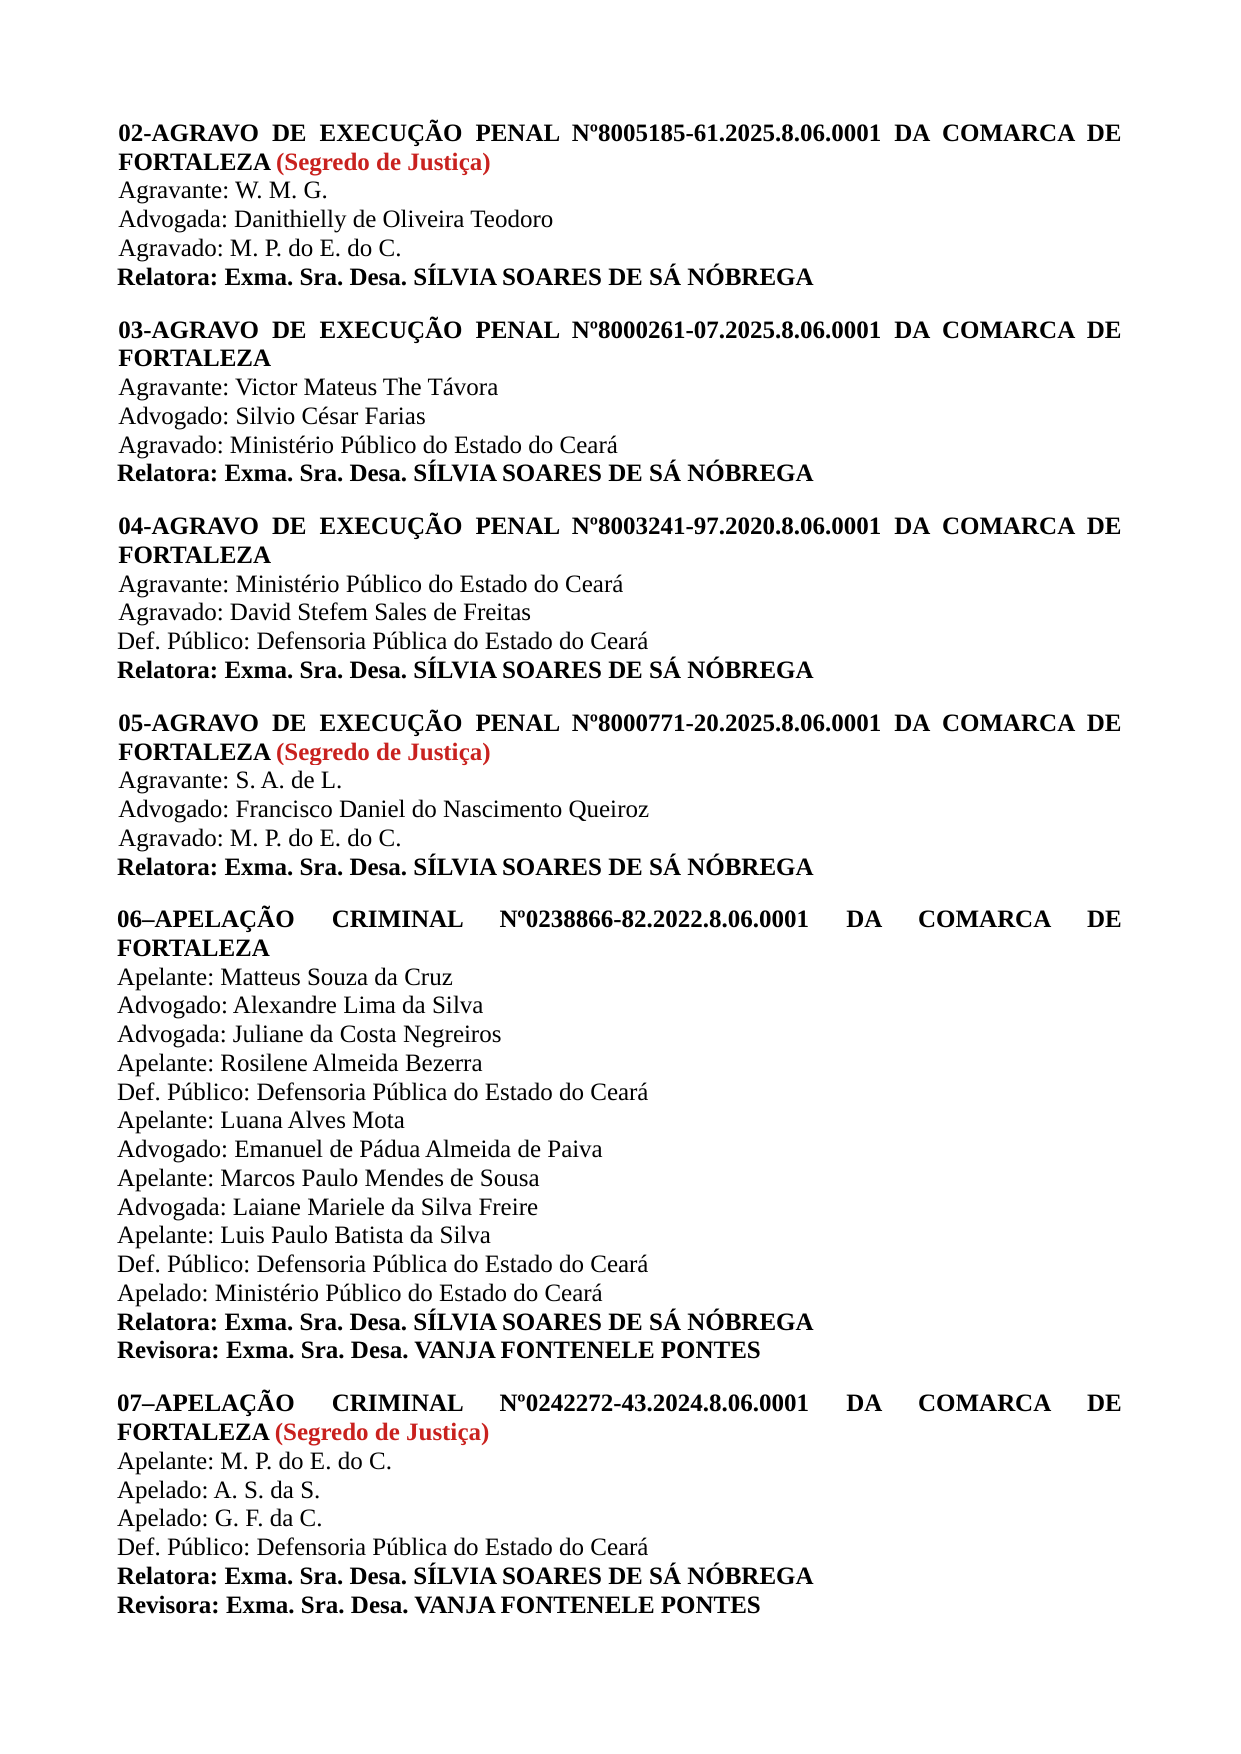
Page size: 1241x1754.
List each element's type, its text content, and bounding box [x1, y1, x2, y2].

text Agravante: W. M. G. [118, 176, 1122, 204]
text 04-AGRAVO DE EXECUÇÃO PENAL Nº8003241-97.2020.8.06.0001 DA COMARCA DE FORTALEZA [118, 511, 1122, 569]
text Advogado: Silvio César Farias [118, 401, 1122, 430]
text Apelante: Rosilene Almeida Bezerra [117, 1048, 1122, 1077]
text Apelante: Luana Alves Mota [117, 1106, 1122, 1134]
text Agravante: Victor Mateus The Távora [118, 372, 1122, 401]
text Relatora: Exma. Sra. Desa. SÍLVIA SOARES DE SÁ NÓBREGA [117, 1561, 1122, 1590]
text Apelante: M. P. do E. do C. [117, 1446, 1122, 1475]
text Advogado: Emanuel de Pádua Almeida de Paiva [117, 1134, 1122, 1163]
text Advogado: Francisco Daniel do Nascimento Queiroz [118, 794, 1122, 823]
text Advogado: Alexandre Lima da Silva [117, 991, 1122, 1019]
text Apelante: Marcos Paulo Mendes de Sousa [117, 1163, 1122, 1192]
text Agravante: S. A. de L. [118, 765, 1122, 794]
text Advogada: Danithielly de Oliveira Teodoro [118, 204, 1122, 233]
text 05-AGRAVO DE EXECUÇÃO PENAL Nº8000771-20.2025.8.06.0001 DA COMARCA DE FORTALEZA (Segredo de Justiça) [118, 708, 1122, 765]
text Relatora: Exma. Sra. Desa. SÍLVIA SOARES DE SÁ NÓBREGA [117, 1307, 1122, 1336]
text Advogada: Laiane Mariele da Silva Freire [117, 1192, 1122, 1221]
text Def. Público: Defensoria Pública do Estado do Ceará [117, 626, 1122, 655]
text 07–APELAÇÃO CRIMINAL Nº0242272-43.2024.8.06.0001 DA COMARCA DE FORTALEZA (Segredo de Justiça) [117, 1388, 1122, 1446]
text Def. Público: Defensoria Pública do Estado do Ceará [117, 1249, 1122, 1278]
text Agravado: Ministério Público do Estado do Ceará [118, 430, 1122, 458]
text Agravante: Ministério Público do Estado do Ceará [118, 569, 1122, 597]
text Relatora: Exma. Sra. Desa. SÍLVIA SOARES DE SÁ NÓBREGA [117, 262, 1122, 291]
text Relatora: Exma. Sra. Desa. SÍLVIA SOARES DE SÁ NÓBREGA [117, 852, 1122, 880]
text Apelado: Ministério Público do Estado do Ceará [117, 1278, 1122, 1307]
text Agravado: David Stefem Sales de Freitas [118, 597, 1122, 626]
text 06–APELAÇÃO CRIMINAL Nº0238866-82.2022.8.06.0001 DA COMARCA DE FORTALEZA [117, 904, 1122, 962]
text Apelado: G. F. da C. [117, 1503, 1122, 1532]
text Apelado: A. S. da S. [117, 1475, 1122, 1503]
text Advogada: Juliane da Costa Negreiros [117, 1019, 1122, 1048]
text Def. Público: Defensoria Pública do Estado do Ceará [117, 1077, 1122, 1106]
text Apelante: Luis Paulo Batista da Silva [117, 1221, 1122, 1249]
text Agravado: M. P. do E. do C. [118, 233, 1122, 262]
text Relatora: Exma. Sra. Desa. SÍLVIA SOARES DE SÁ NÓBREGA [117, 458, 1122, 487]
text Relatora: Exma. Sra. Desa. SÍLVIA SOARES DE SÁ NÓBREGA [117, 655, 1122, 684]
text 02-AGRAVO DE EXECUÇÃO PENAL Nº8005185-61.2025.8.06.0001 DA COMARCA DE FORTALEZA (Segredo de Justiça) [118, 118, 1122, 176]
text Agravado: M. P. do E. do C. [118, 823, 1122, 852]
text Def. Público: Defensoria Pública do Estado do Ceará [117, 1532, 1122, 1561]
text Apelante: Matteus Souza da Cruz [117, 962, 1122, 991]
text 03-AGRAVO DE EXECUÇÃO PENAL Nº8000261-07.2025.8.06.0001 DA COMARCA DE FORTALEZA [118, 315, 1122, 372]
text Revisora: Exma. Sra. Desa. VANJA FONTENELE PONTES [117, 1336, 1122, 1364]
text Revisora: Exma. Sra. Desa. VANJA FONTENELE PONTES [117, 1590, 1122, 1618]
